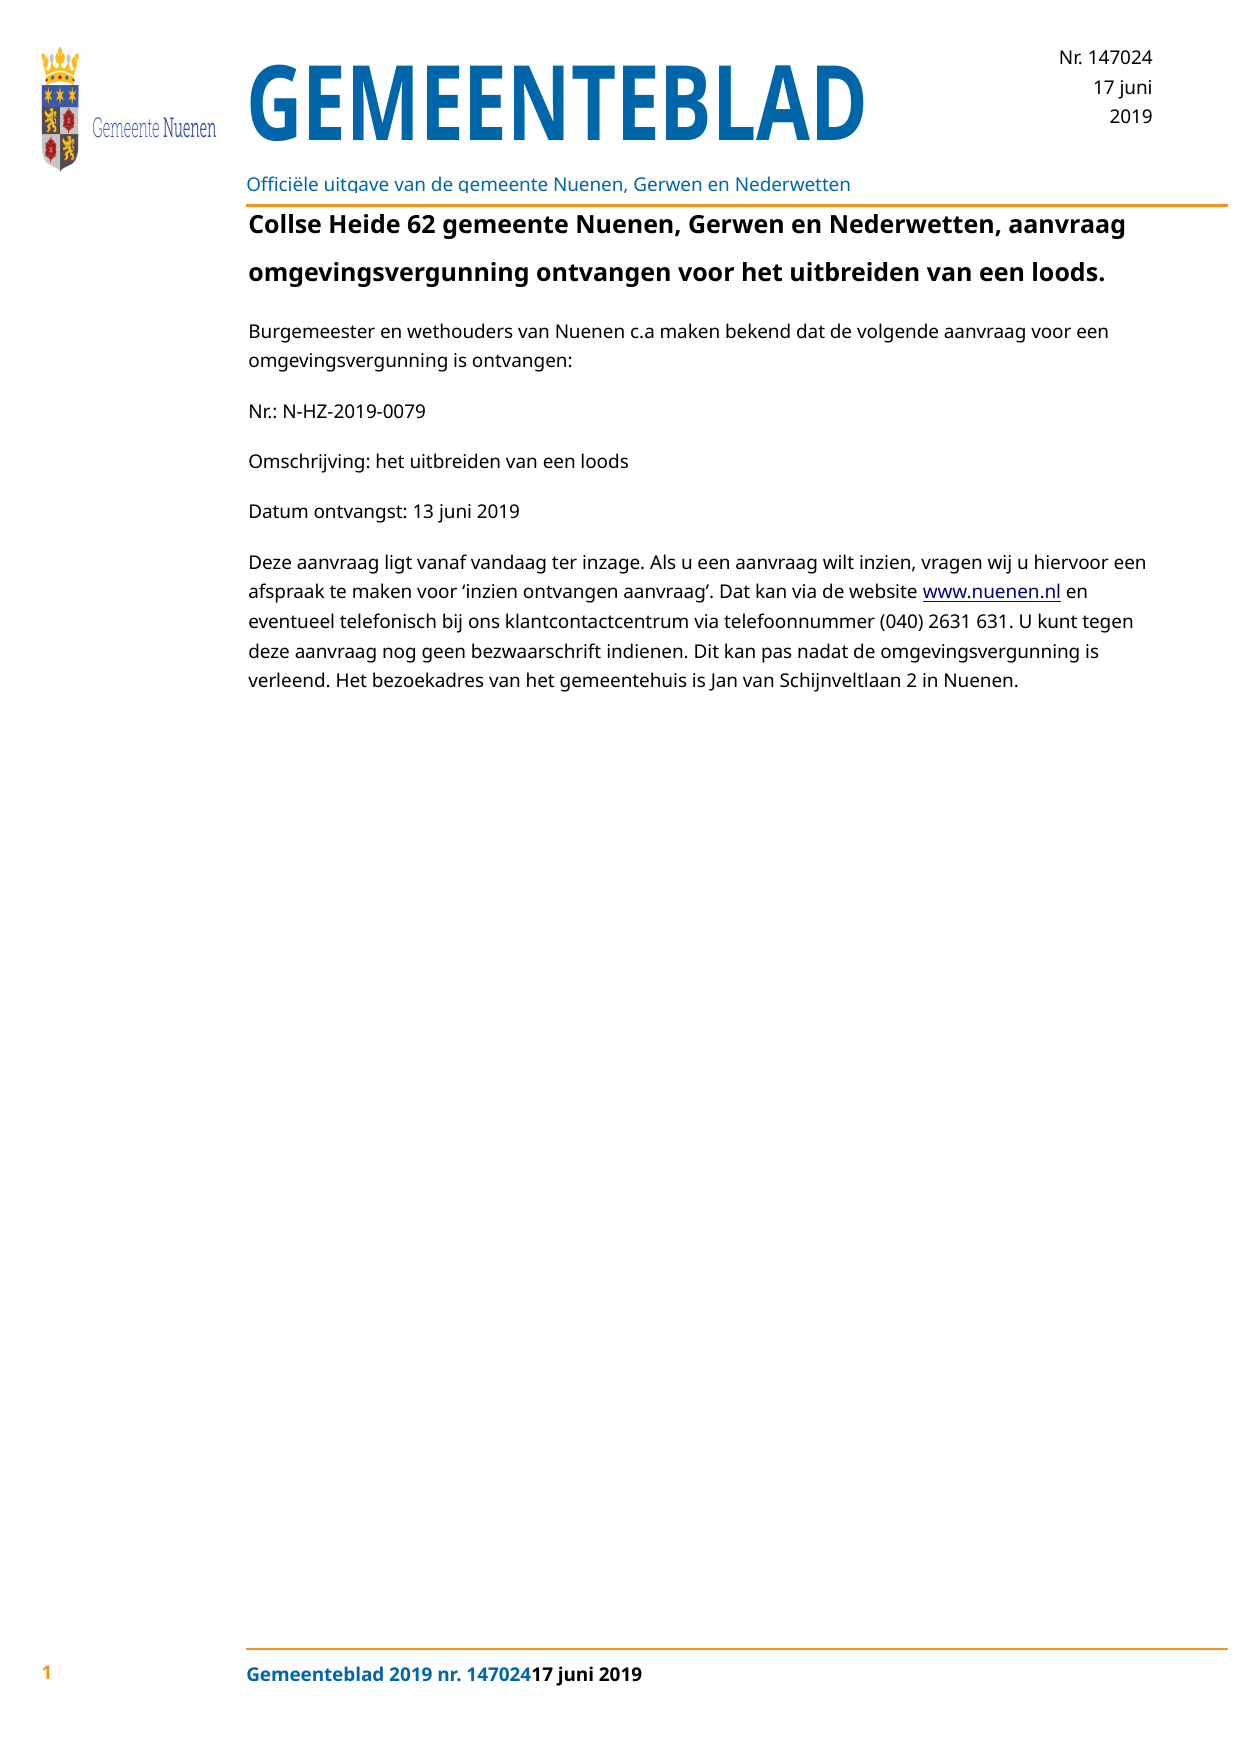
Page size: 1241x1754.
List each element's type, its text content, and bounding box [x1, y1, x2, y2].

text Burgemeester en wethouders van Nuenen c.a maken bekend dat de volgende aanvraag voor een omgevingsvergunning is ontvangen: [248, 318, 1152, 373]
text Omschrijving: het uitbreiden van een loods [248, 448, 1152, 474]
picture [41, 47, 231, 172]
text Nr.: N-HZ-2019-0079 [248, 398, 1152, 424]
text Deze aanvraag ligt vanaf vandaag ter inzage. Als u een aanvraag wilt inzien, vragen wij u hiervoor een afspraak te maken voor ‘inzien ontvangen aanvraag’. Dat kan via de website www.nuenen.nl en eventueel telefonisch bij ons klantcontactcentrum via telefoonnummer (040) 2631 631. U kunt tegen deze aanvraag nog geen bezwaarschrift indienen. Dit kan pas nadat de omgevingsvergunning is verleend. Het bezoekadres van het gemeentehuis is Jan van Schijnveltlaan 2 in Nuenen. [248, 549, 1152, 693]
text Collse Heide 62 gemeente Nuenen, Gerwen en Nederwetten, aanvraag omgevingsvergunning ontvangen voor het uitbreiden van een loods. [248, 207, 1152, 288]
text Datum ontvangst: 13 juni 2019 [248, 499, 1152, 524]
